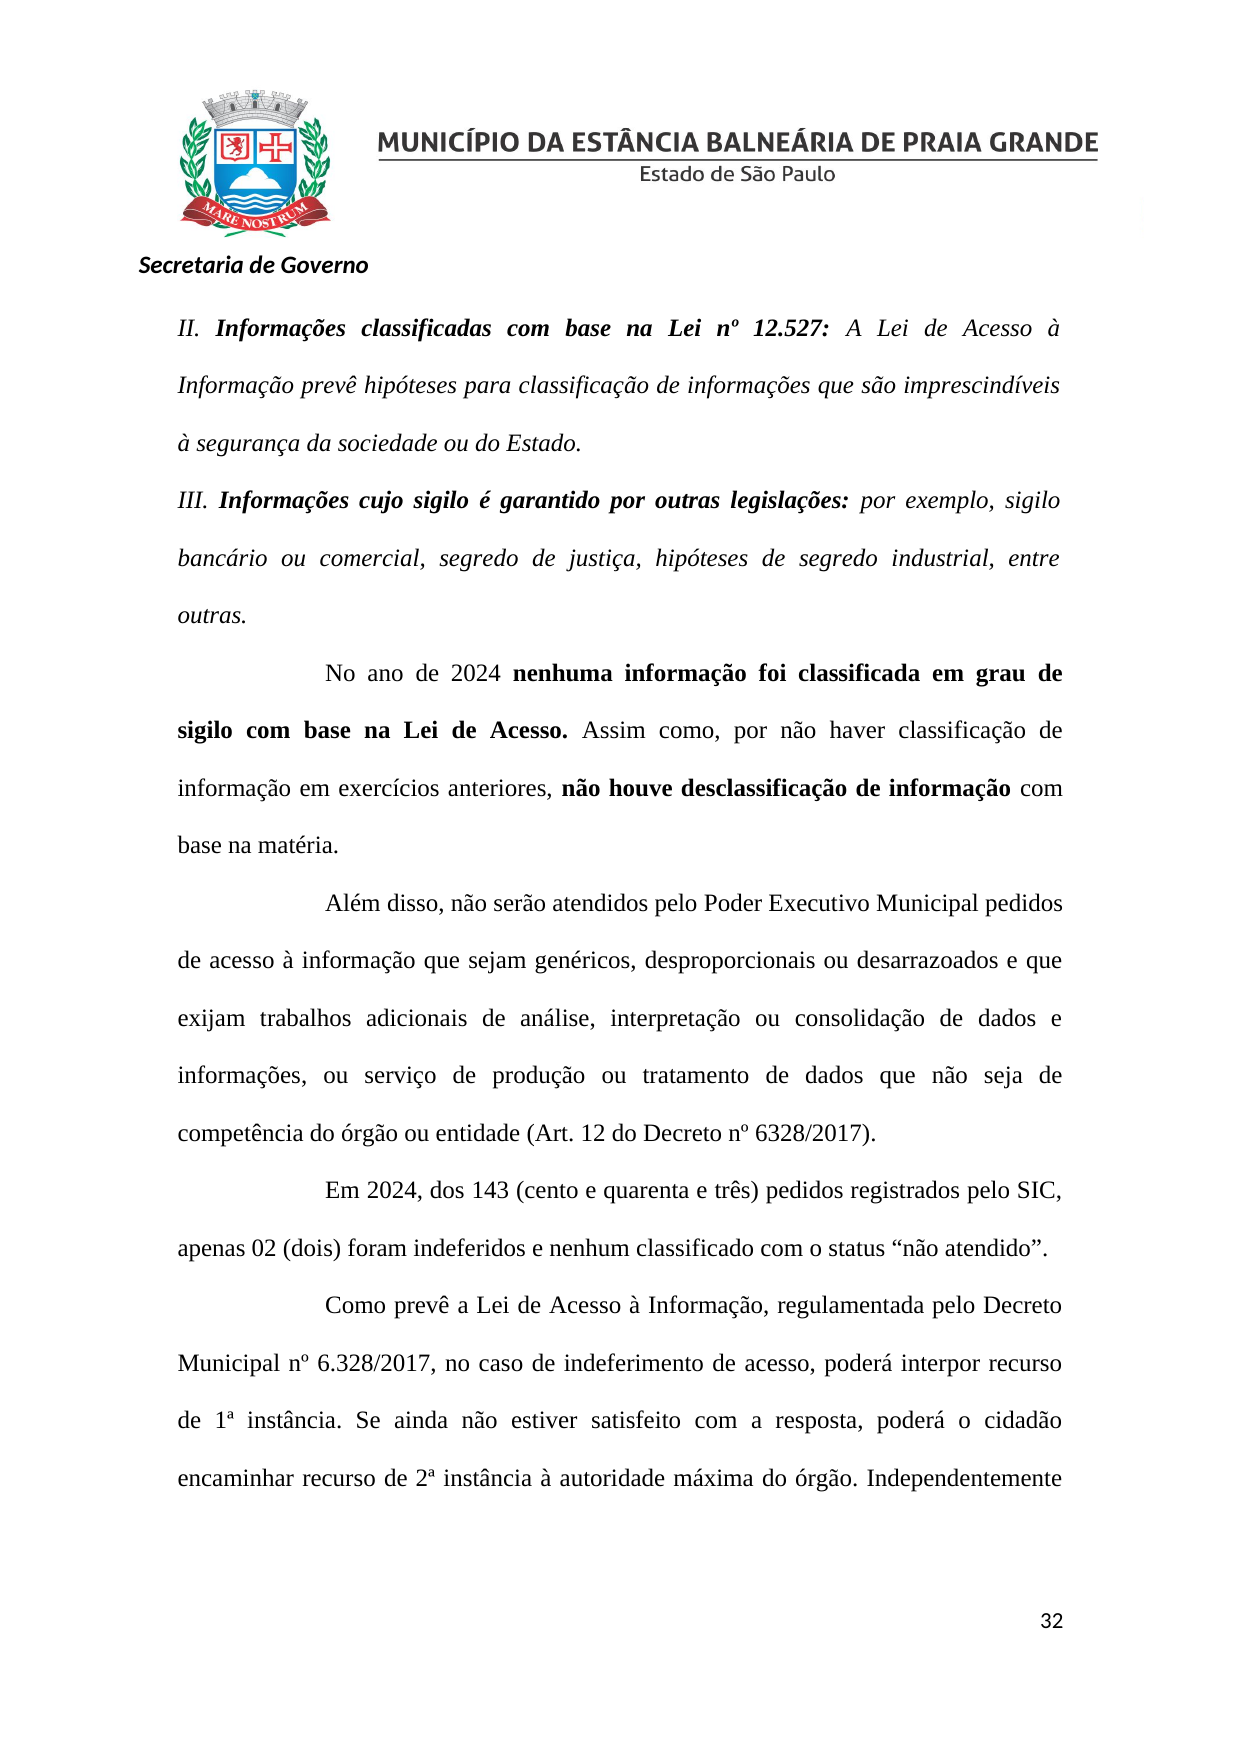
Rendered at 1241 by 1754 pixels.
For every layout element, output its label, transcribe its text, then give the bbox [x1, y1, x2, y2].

text II. Informações classificadas com base na Lei nº 12.527: A Lei de Acesso à Informação prevê hipóteses para classificação de informações que são imprescindíveis à segurança da sociedade ou do Estado. [177, 313, 1063, 456]
text Como prevê a Lei de Acesso à Informação, regulamentada pelo Decreto Municipal nº 6.328/2017, no caso de indeferimento de acesso, poderá interpor recurso de 1ª instância. Se ainda não estiver satisfeito com a resposta, poderá o cidadão encaminhar recurso de 2ª instância à autoridade máxima do órgão. Independentemente [177, 1290, 1063, 1491]
text Em 2024, dos 143 (cento e quarenta e três) pedidos registrados pelo SIC, apenas 02 (dois) foram indeferidos e nenhum classificado com o status “não atendido”. [177, 1175, 1063, 1261]
text Além disso, não serão atendidos pelo Poder Executivo Municipal pedidos de acesso à informação que sejam genéricos, desproporcionais ou desarrazoados e que exijam trabalhos adicionais de análise, interpretação ou consolidação de dados e informações, ou serviço de produção ou tratamento de dados que não seja de competência do órgão ou entidade (Art. 12 do Decreto nº 6328/2017). [177, 888, 1063, 1146]
text No ano de 2024 nenhuma informação foi classificada em grau de sigilo com base na Lei de Acesso. Assim como, por não haver classificação de informação em exercícios anteriores, não houve desclassificação de informação com base na matéria. [177, 658, 1063, 859]
text III. Informações cujo sigilo é garantido por outras legislações: por exemplo, sigilo bancário ou comercial, segredo de justiça, hipóteses de segredo industrial, entre outras. [177, 485, 1063, 629]
